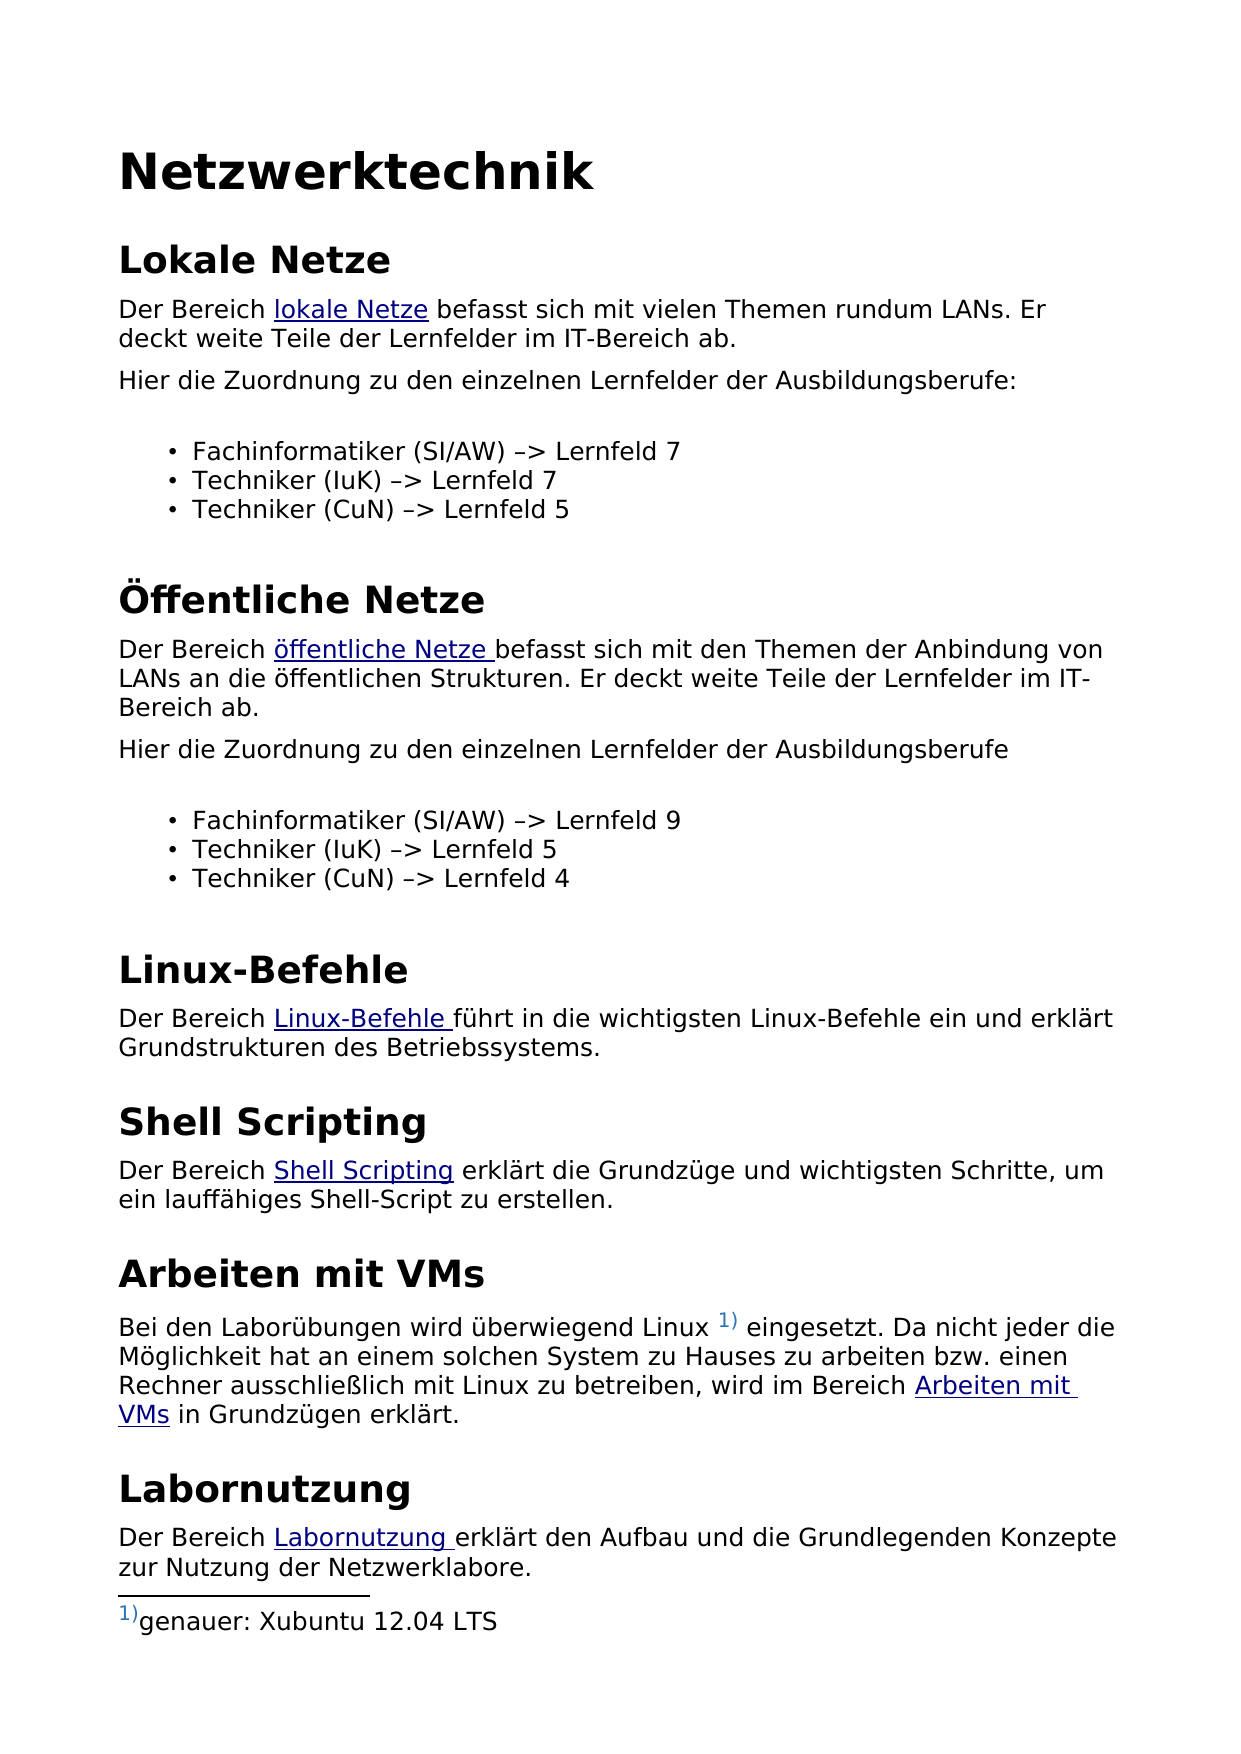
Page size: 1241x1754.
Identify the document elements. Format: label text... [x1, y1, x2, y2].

list Techniker (CuN) –> Lernfeld 4 [177, 864, 1122, 894]
text Der Bereich Labornutzung erklärt den Aufbau und die Grundlegenden Konzepte zur Nutzung der Netzwerklabore. [118, 1523, 1122, 1582]
subtitle Shell Scripting [118, 1100, 1122, 1144]
subtitle Lokale Netze [118, 239, 1122, 282]
text genauer: Xubuntu 12.04 LTS [118, 1602, 1122, 1636]
subtitle Netzwerktechnik [118, 143, 1122, 201]
text Der Bereich Shell Scripting erklärt die Grundzüge und wichtigsten Schritte, um ein lauffähiges Shell-Script zu erstellen. [118, 1156, 1122, 1215]
list Techniker (IuK) –> Lernfeld 7 [177, 466, 1122, 495]
subtitle Öffentliche Netze [118, 579, 1122, 623]
text Hier die Zuordnung zu den einzelnen Lernfelder der Ausbildungsberufe [118, 735, 1122, 764]
subtitle Linux-Befehle [118, 948, 1122, 992]
list Fachinformatiker (SI/AW) –> Lernfeld 7 [177, 437, 1122, 466]
text Der Bereich lokale Netze befasst sich mit vielen Themen rundum LANs. Er deckt weite Teile der Lernfelder im IT-Bereich ab. [118, 295, 1122, 353]
text Der Bereich öffentliche Netze befasst sich mit den Themen der Anbindung von LANs an die öffentlichen Strukturen. Er deckt weite Teile der Lernfelder im IT-Bereich ab. [118, 635, 1122, 723]
list Techniker (IuK) –> Lernfeld 5 [177, 835, 1122, 864]
list Techniker (CuN) –> Lernfeld 5 [177, 495, 1122, 524]
list Fachinformatiker (SI/AW) –> Lernfeld 9 [177, 806, 1122, 835]
subtitle Labornutzung [118, 1467, 1122, 1511]
text Der Bereich Linux-Befehle führt in die wichtigsten Linux-Befehle ein und erklärt Grundstrukturen des Betriebssystems. [118, 1004, 1122, 1063]
subtitle Arbeiten mit VMs [118, 1252, 1122, 1296]
text Hier die Zuordnung zu den einzelnen Lernfelder der Ausbildungsberufe: [118, 366, 1122, 395]
text Bei den Laborübungen wird überwiegend Linux eingesetzt. Da nicht jeder die Möglichkeit hat an einem solchen System zu Hauses zu arbeiten bzw. einen Rechner ausschließlich mit Linux zu betreiben, wird im Bereich Arbeiten mit VMs in Grundzügen erklärt. [118, 1308, 1122, 1430]
